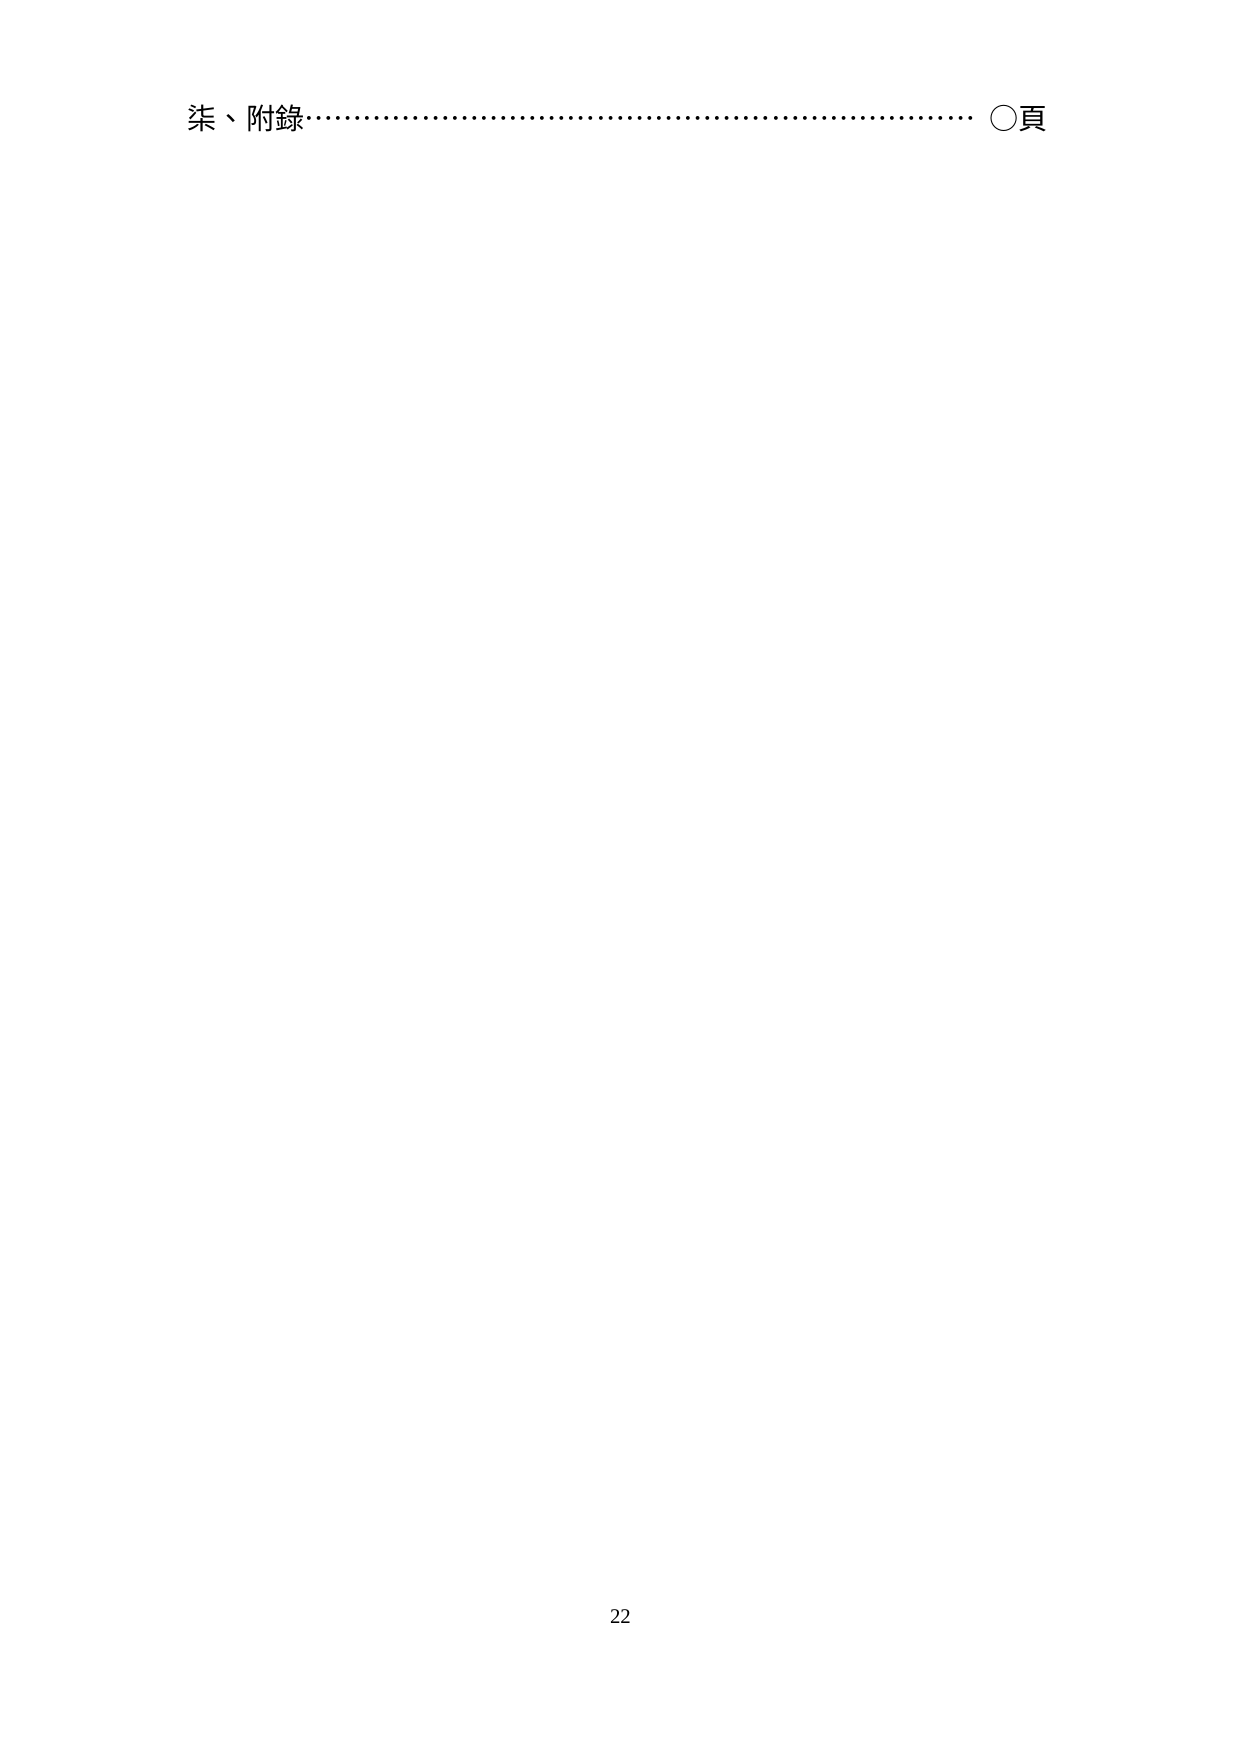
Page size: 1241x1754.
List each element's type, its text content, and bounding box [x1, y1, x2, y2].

text 柒、附錄…………………………………………………………… ○頁 [187, 75, 1053, 137]
